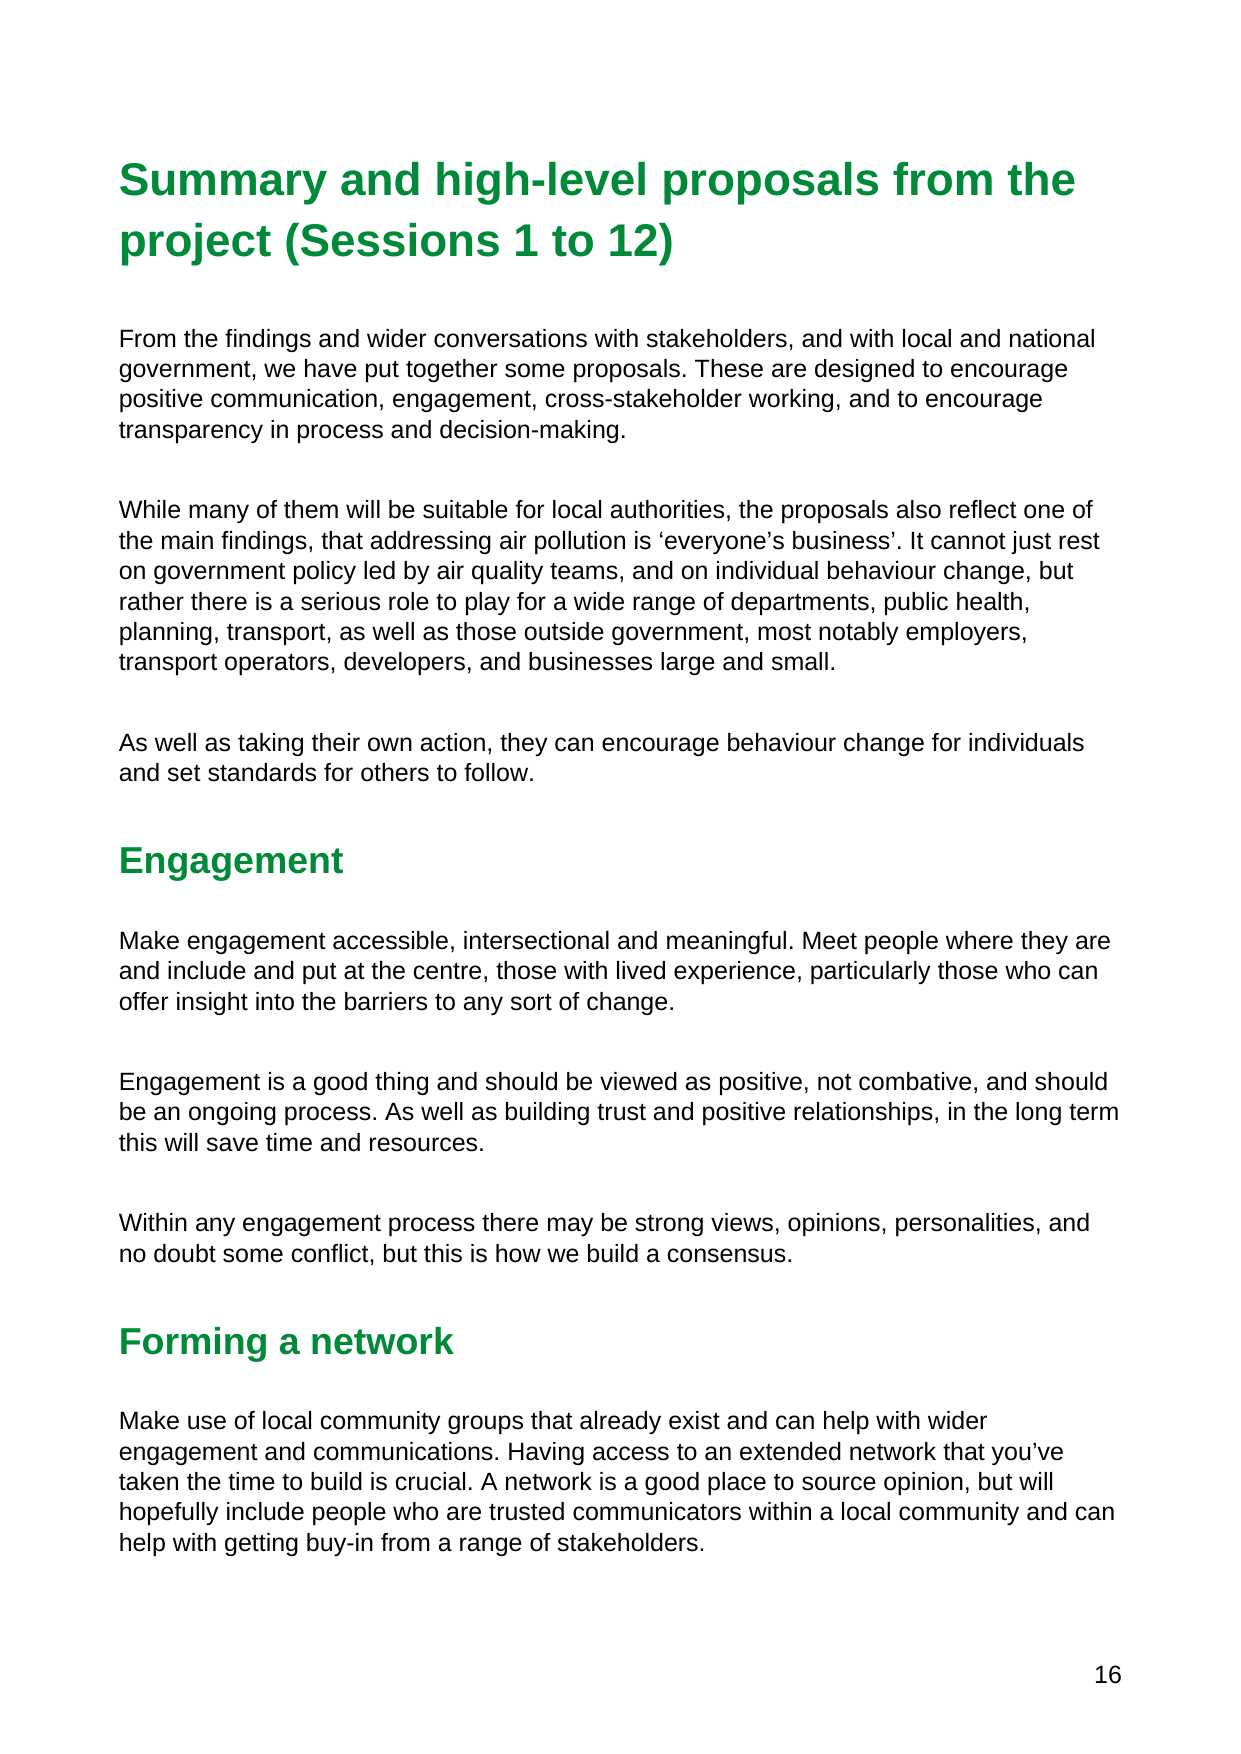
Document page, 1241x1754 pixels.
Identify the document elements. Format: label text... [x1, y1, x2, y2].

subtitle Engagement [118, 838, 1122, 882]
text As well as taking their own action, they can encourage behaviour change for individuals and set standards for others to follow. [118, 728, 1122, 787]
text Engagement is a good thing and should be viewed as positive, not combative, and should be an ongoing process. As well as building trust and positive relationships, in the long term this will save time and resources. [118, 1067, 1122, 1156]
text Make use of local community groups that already exist and can help with wider engagement and communications. Having access to an extended network that you’ve taken the time to build is crucial. A network is a good place to source opinion, but will hopefully include people who are trusted communicators within a local community and can help with getting buy-in from a range of stakeholders. [118, 1406, 1122, 1556]
text Make engagement accessible, intersectional and meaningful. Meet people where they are and include and put at the centre, those with lived experience, particularly those who can offer insight into the barriers to any sort of change. [118, 926, 1122, 1015]
text Within any engagement process there may be strong views, opinions, personalities, and no doubt some conflict, but this is how we build a consensus. [118, 1208, 1122, 1267]
text While many of them will be suitable for local authorities, the proposals also reflect one of the main findings, that addressing air pollution is ‘everyone’s business’. It cannot just rest on government policy led by air quality teams, and on individual behaviour change, but rather there is a serious role to play for a wide range of departments, public health, planning, transport, as well as those outside government, most notably employers, transport operators, developers, and businesses large and small. [118, 495, 1122, 676]
text From the findings and wider conversations with stakeholders, and with local and national government, we have put together some proposals. These are designed to encourage positive communication, engagement, cross-stakeholder working, and to encourage transparency in process and decision-making. [118, 323, 1122, 443]
subtitle Summary and high-level proposals from the project (Sessions 1 to 12) [118, 152, 1122, 266]
subtitle Forming a network [118, 1319, 1122, 1362]
